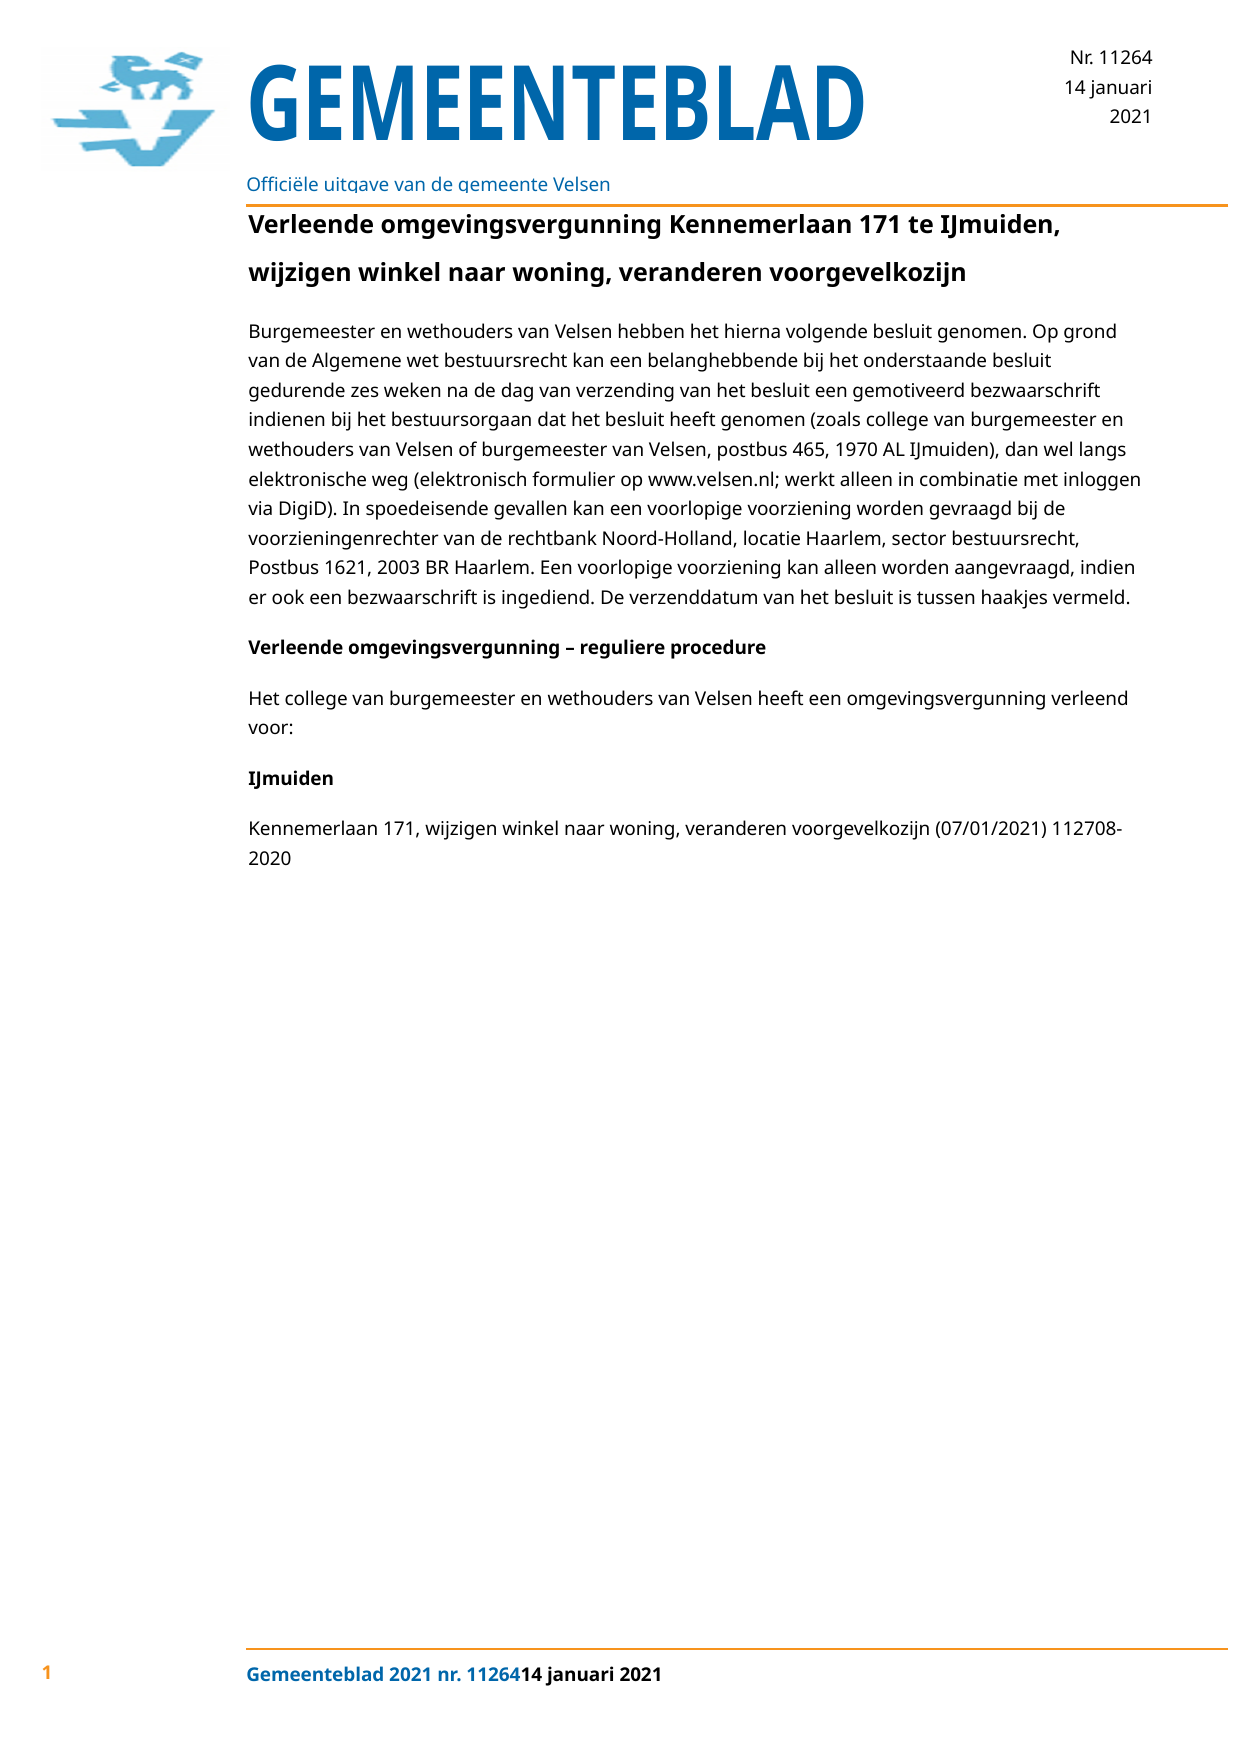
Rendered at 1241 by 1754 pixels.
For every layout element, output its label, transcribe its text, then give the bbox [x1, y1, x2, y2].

text Verleende omgevingsvergunning – reguliere procedure [248, 634, 1152, 660]
picture [41, 47, 231, 172]
text Kennemerlaan 171, wijzigen winkel naar woning, veranderen voorgevelkozijn (07/01/2021) 112708-2020 [248, 815, 1152, 871]
text Verleende omgevingsvergunning Kennemerlaan 171 te IJmuiden, wijzigen winkel naar woning, veranderen voorgevelkozijn [248, 207, 1152, 288]
text IJmuiden [248, 765, 1152, 791]
text Burgemeester en wethouders van Velsen hebben het hierna volgende besluit genomen. Op grond van de Algemene wet bestuursrecht kan een belanghebbende bij het onderstaande besluit gedurende zes weken na de dag van verzending van het besluit een gemotiveerd bezwaarschrift indienen bij het bestuursorgaan dat het besluit heeft genomen (zoals college van burgemeester en wethouders van Velsen of burgemeester van Velsen, postbus 465, 1970 AL IJmuiden), dan wel langs elektronische weg (elektronisch formulier op www.velsen.nl; werkt alleen in combinatie met inloggen via DigiD). In spoedeisende gevallen kan een voorlopige voorziening worden gevraagd bij de voorzieningenrechter van de rechtbank Noord-Holland, locatie Haarlem, sector bestuursrecht, Postbus 1621, 2003 BR Haarlem. Een voorlopige voorziening kan alleen worden aangevraagd, indien er ook een bezwaarschrift is ingediend. De verzenddatum van het besluit is tussen haakjes vermeld. [248, 318, 1152, 610]
text Het college van burgemeester en wethouders van Velsen heeft een omgevingsvergunning verleend voor: [248, 685, 1152, 740]
